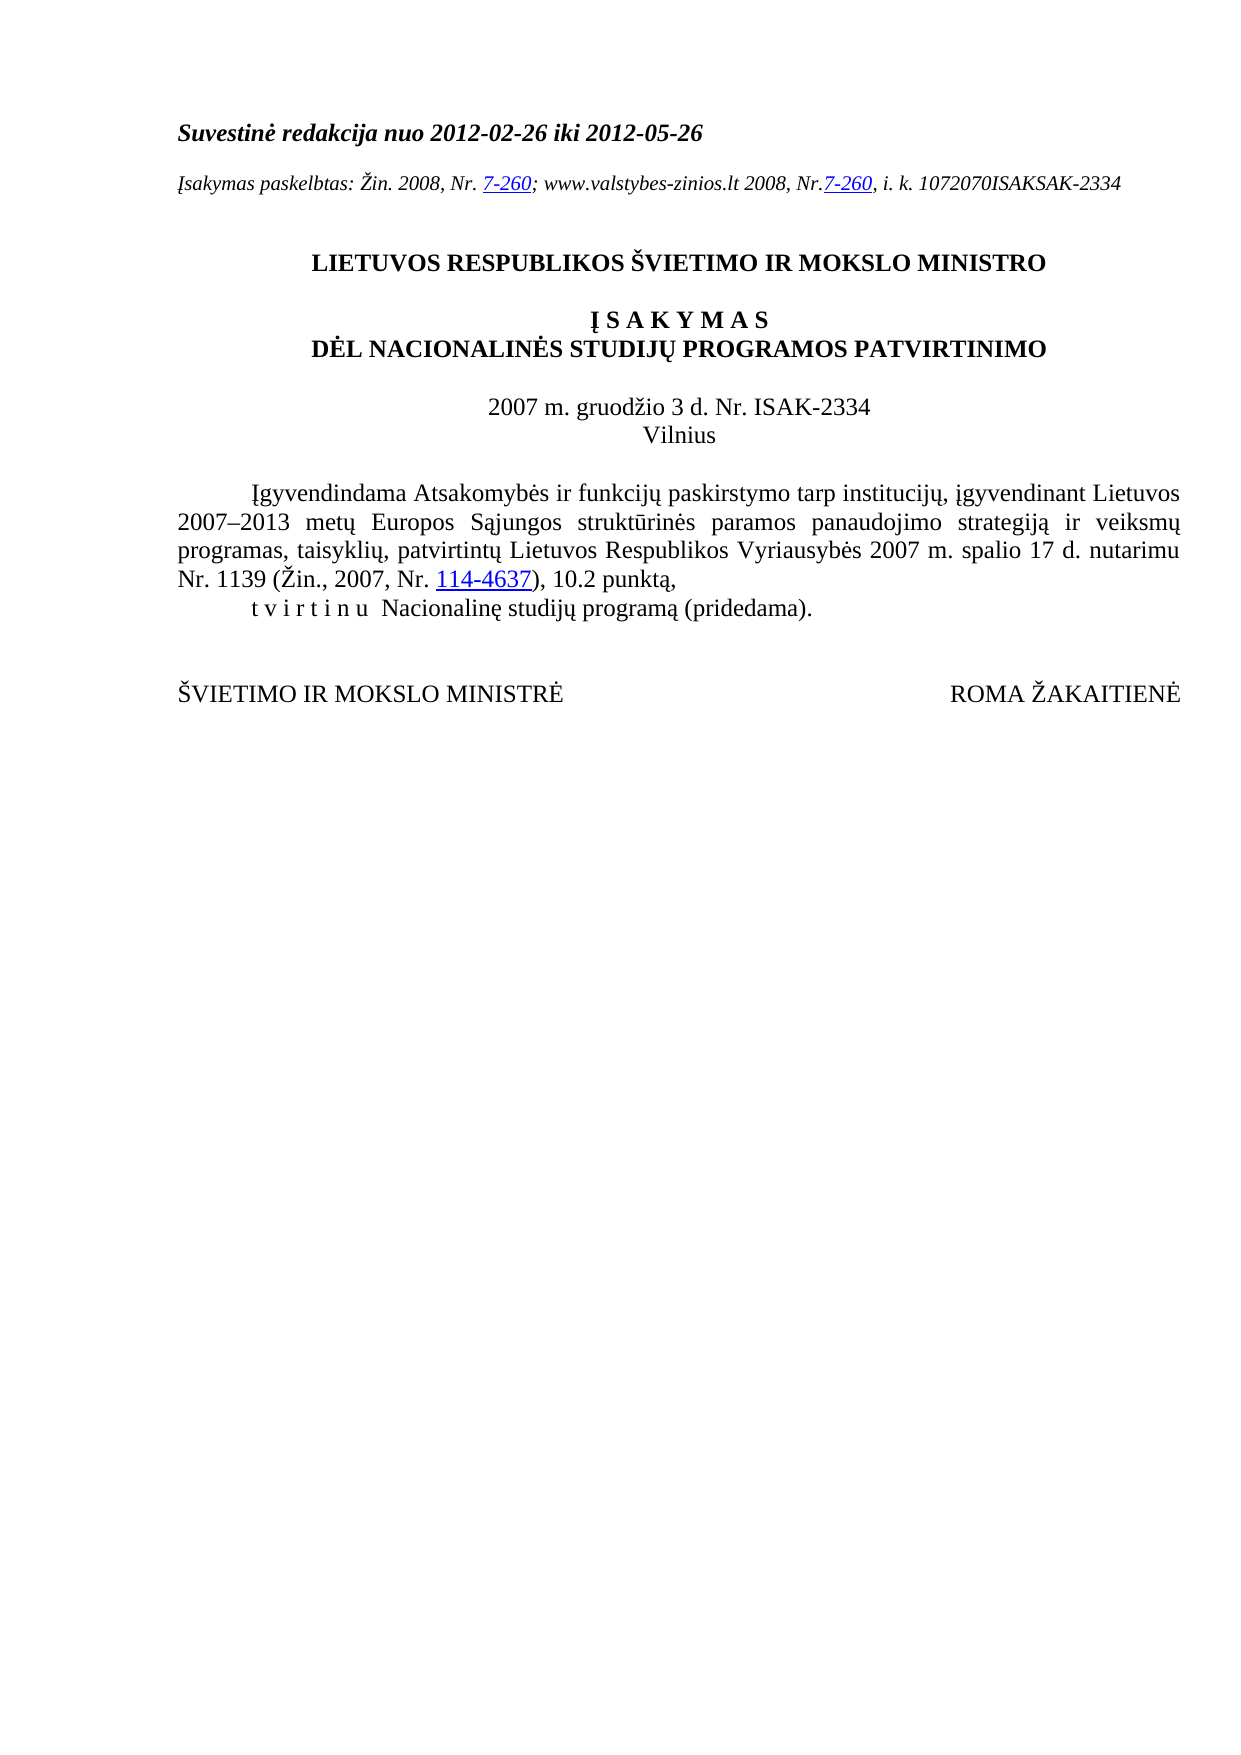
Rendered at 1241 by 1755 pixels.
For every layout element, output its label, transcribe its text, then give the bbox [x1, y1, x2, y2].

text Įgyvendindama Atsakomybės ir funkcijų paskirstymo tarp institucijų, įgyvendinant Lietuvos 2007–2013 metų Europos Sąjungos struktūrinės paramos panaudojimo strategiją ir veiksmų programas, taisyklių, patvirtintų Lietuvos Respublikos Vyriausybės 2007 m. spalio 17 d. nutarimu Nr. 1139 (Žin., 2007, Nr. 114-4637), 10.2 punktą, [177, 478, 1181, 593]
text 2007 m. gruodžio 3 d. Nr. ISAK-2334 [177, 392, 1181, 420]
text Vilnius [177, 420, 1181, 449]
text DĖL NACIONALINĖS STUDIJŲ PROGRAMOS PATVIRTINIMO [177, 334, 1181, 363]
text tvirtinu Nacionalinę studijų programą (pridedama). [177, 593, 1181, 622]
text ŠVIETIMO IR MOKSLO MINISTRĖ ROMA ŽAKAITIENĖ [177, 679, 1181, 708]
text Įsakymas paskelbtas: Žin. 2008, Nr. 7-260; www.valstybes-zinios.lt 2008, Nr.7-260, i. k. 1072070ISAKSAK-2334 [177, 171, 1181, 195]
text Suvestinė redakcija nuo 2012-02-26 iki 2012-05-26 [177, 118, 1181, 147]
text LIETUVOS RESPUBLIKOS ŠVIETIMO IR MOKSLO MINISTRO [177, 248, 1181, 277]
text Į S A K Y M A S [177, 305, 1181, 334]
